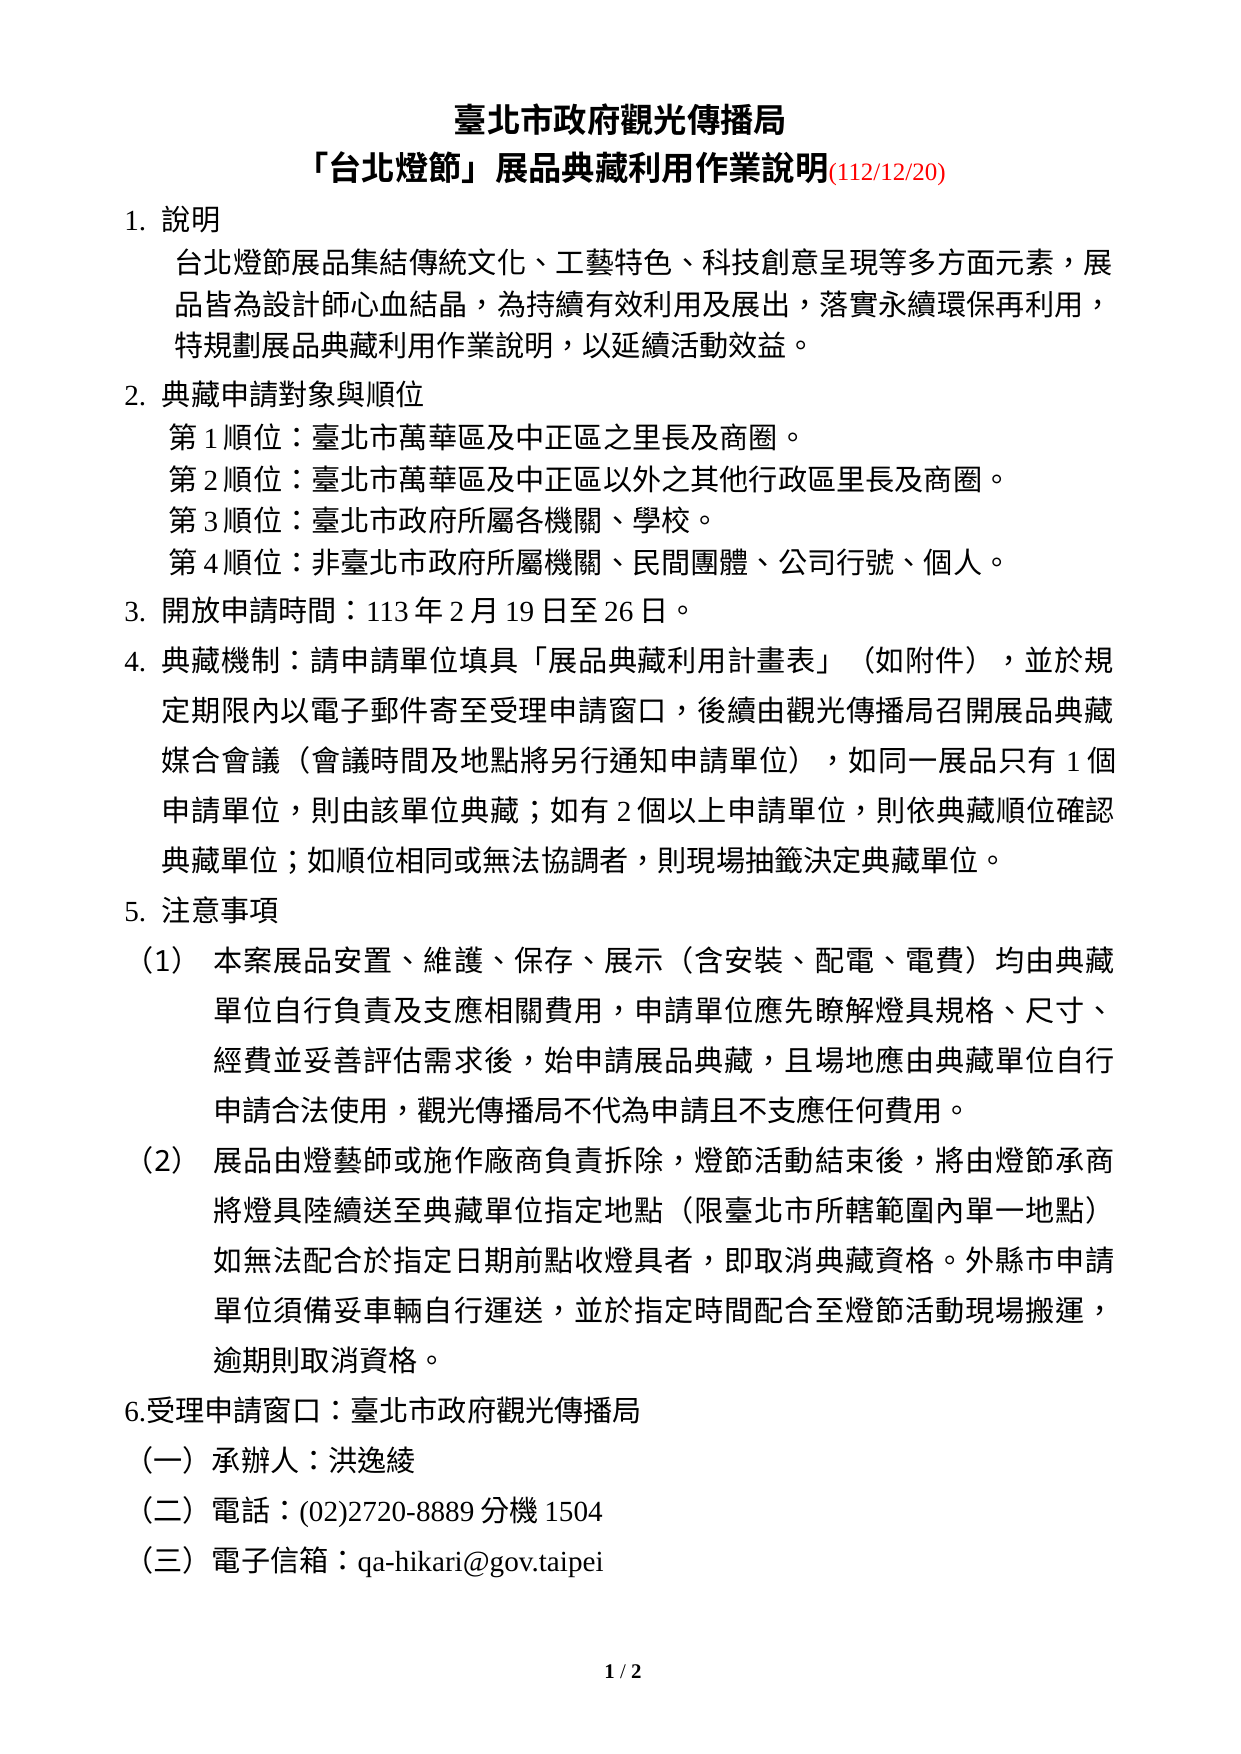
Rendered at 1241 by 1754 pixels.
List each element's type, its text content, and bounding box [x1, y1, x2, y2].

text （一）承辦人：洪逸綾 [124, 1432, 1116, 1482]
text 第1順位：臺北市萬華區及中正區之里長及商圈。 [168, 415, 1116, 457]
text （二）電話：(02)2720-8889分機1504 [124, 1482, 1116, 1532]
list 展品由燈藝師或施作廠商負責拆除，燈節活動結束後，將由燈節承商將燈具陸續送至典藏單位指定地點（限臺北市所轄範圍內單一地點），如無法配合於指定日期前點收燈具者，即取消典藏資格。外縣市申請單位須備妥車輛自行運送，並於指定時間配合至燈節活動現場搬運，逾期則取消資格。 [124, 1132, 1116, 1382]
list 典藏申請對象與順位 [124, 365, 1116, 415]
list 本案展品安置、維護、保存、展示（含安裝、配電、電費）均由典藏單位自行負責及支應相關費用，申請單位應先瞭解燈具規格、尺寸、經費並妥善評估需求後，始申請展品典藏，且場地應由典藏單位自行申請合法使用，觀光傳播局不代為申請且不支應任何費用。 [124, 932, 1116, 1132]
text 第2順位：臺北市萬華區及中正區以外之其他行政區里長及商圈。 [168, 457, 1116, 498]
text 臺北市政府觀光傳播局 [124, 94, 1116, 142]
text 「台北燈節」展品典藏利用作業說明(112/12/20) [124, 142, 1116, 190]
text 第4順位：非臺北市政府所屬機關、民間團體、公司行號、個人。 [168, 540, 1116, 582]
text （三）電子信箱：qa-hikari@gov.taipei [124, 1532, 1116, 1582]
text 第3順位：臺北市政府所屬各機關、學校。 [168, 498, 1116, 540]
list 說明 [124, 190, 1116, 240]
list 典藏機制：請申請單位填具「展品典藏利用計畫表」（如附件），並於規定期限內以電子郵件寄至受理申請窗口，後續由觀光傳播局召開展品典藏媒合會議（會議時間及地點將另行通知申請單位），如同一展品只有1個申請單位，則由該單位典藏；如有2個以上申請單位，則依典藏順位確認典藏單位；如順位相同或無法協調者，則現場抽籤決定典藏單位。 [124, 632, 1116, 882]
list 開放申請時間：113年2月19日至26日。 [124, 582, 1116, 632]
text 6.受理申請窗口：臺北市政府觀光傳播局 [124, 1382, 1116, 1432]
text 台北燈節展品集結傳統文化、工藝特色、科技創意呈現等多方面元素，展品皆為設計師心血結晶，為持續有效利用及展出，落實永續環保再利用，特規劃展品典藏利用作業說明，以延續活動效益。 [174, 240, 1116, 365]
list 注意事項 [124, 882, 1116, 932]
